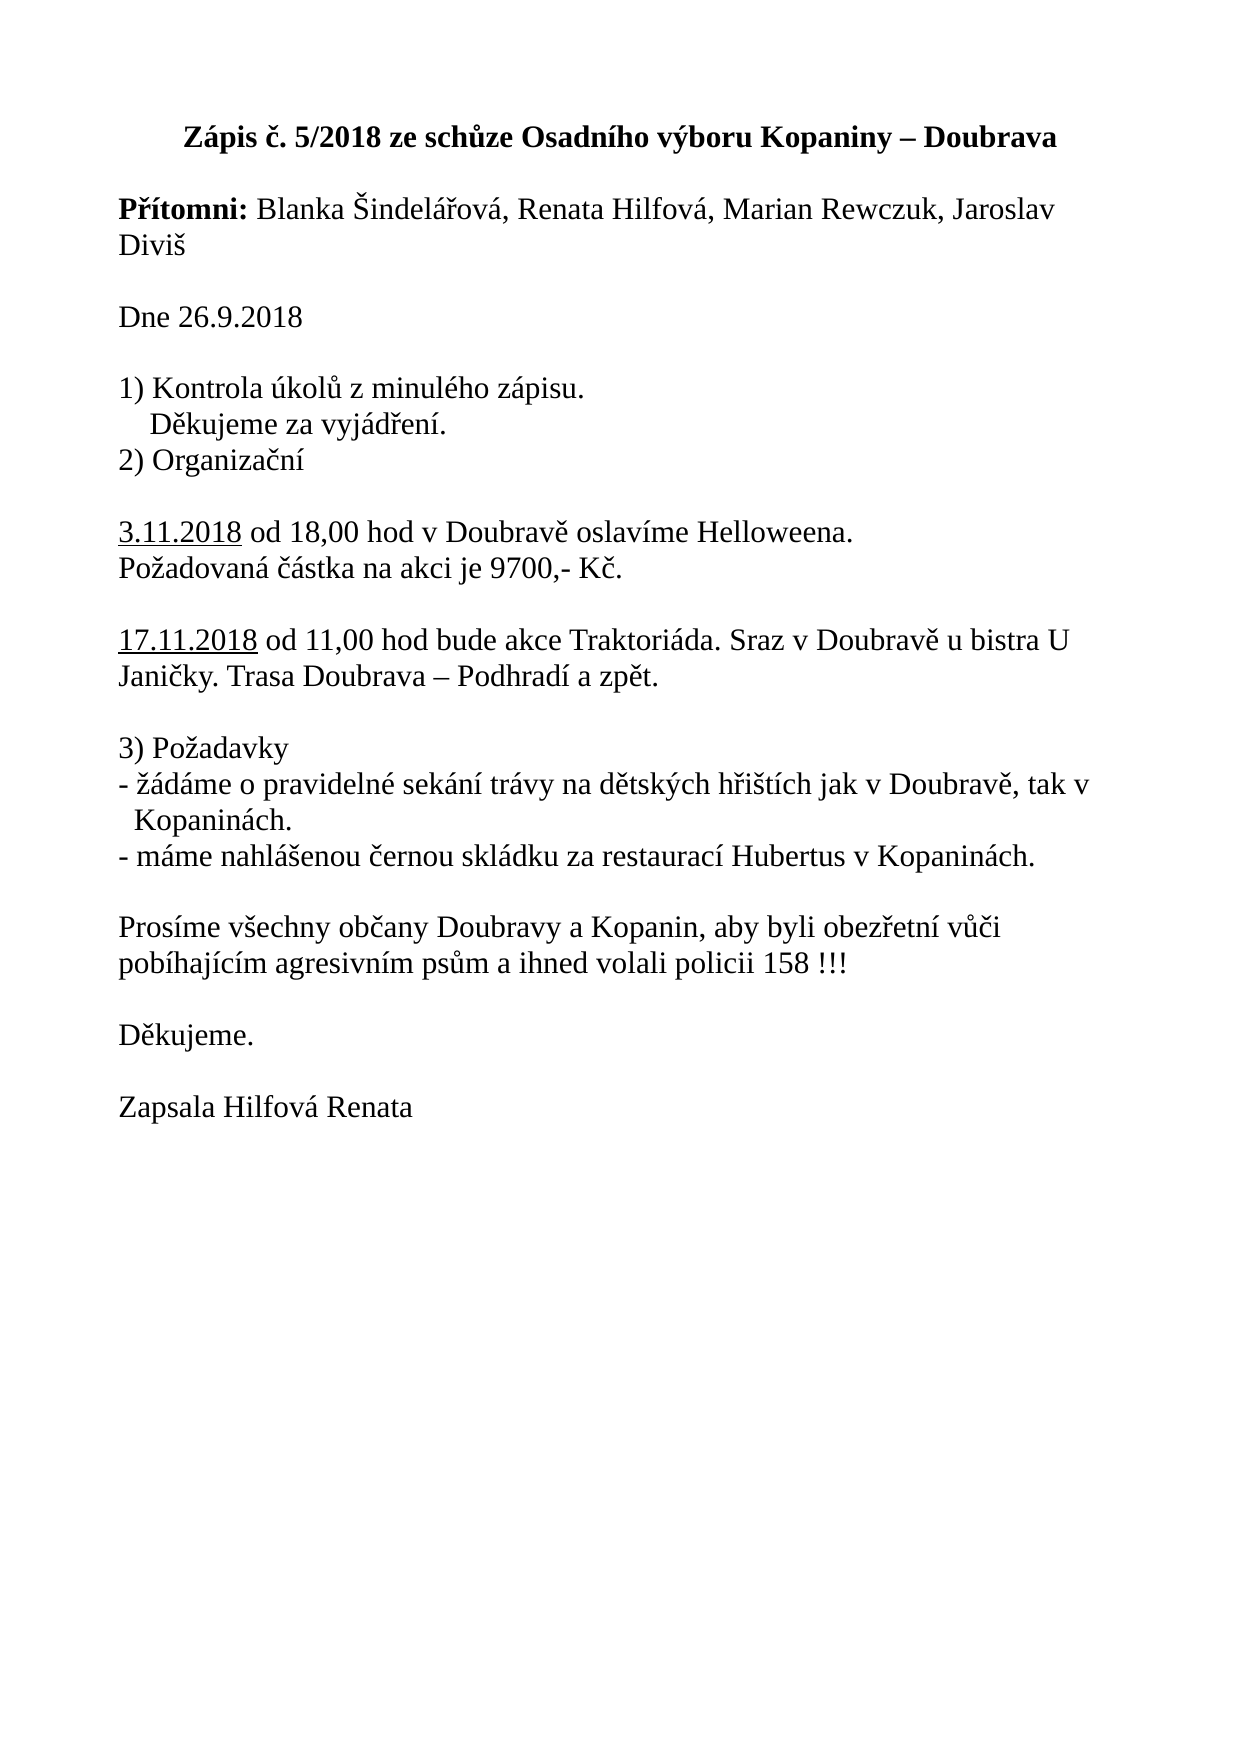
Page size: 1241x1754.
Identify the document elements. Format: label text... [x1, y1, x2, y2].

text Prosíme všechny občany Doubravy a Kopanin, aby byli obezřetní vůči pobíhajícím agresivním psům a ihned volali policii 158 !!! [118, 909, 1122, 981]
text Děkujeme. [118, 1017, 1122, 1052]
text 17.11.2018 od 11,00 hod bude akce Traktoriáda. Sraz v Doubravě u bistra U Janičky. Trasa Doubrava – Podhradí a zpět. [118, 621, 1122, 693]
text Kopaninách. [118, 801, 1122, 837]
text Zapsala Hilfová Renata [118, 1088, 1122, 1124]
text Dne 26.9.2018 [118, 298, 1122, 334]
text - máme nahlášenou černou skládku za restaurací Hubertus v Kopaninách. [118, 837, 1122, 873]
text Zápis č. 5/2018 ze schůze Osadního výboru Kopaniny – Doubrava [118, 118, 1122, 154]
text - žádáme o pravidelné sekání trávy na dětských hřištích jak v Doubravě, tak v [118, 765, 1122, 801]
text 1) Kontrola úkolů z minulého zápisu. [118, 370, 1122, 406]
text Přítomni: Blanka Šindelářová, Renata Hilfová, Marian Rewczuk, Jaroslav Diviš [118, 190, 1122, 262]
text 3) Požadavky [118, 729, 1122, 765]
text 2) Organizační [118, 442, 1122, 477]
text Požadovaná částka na akci je 9700,- Kč. [118, 549, 1122, 585]
text Děkujeme za vyjádření. [118, 406, 1122, 442]
text 3.11.2018 od 18,00 hod v Doubravě oslavíme Helloweena. [118, 513, 1122, 549]
